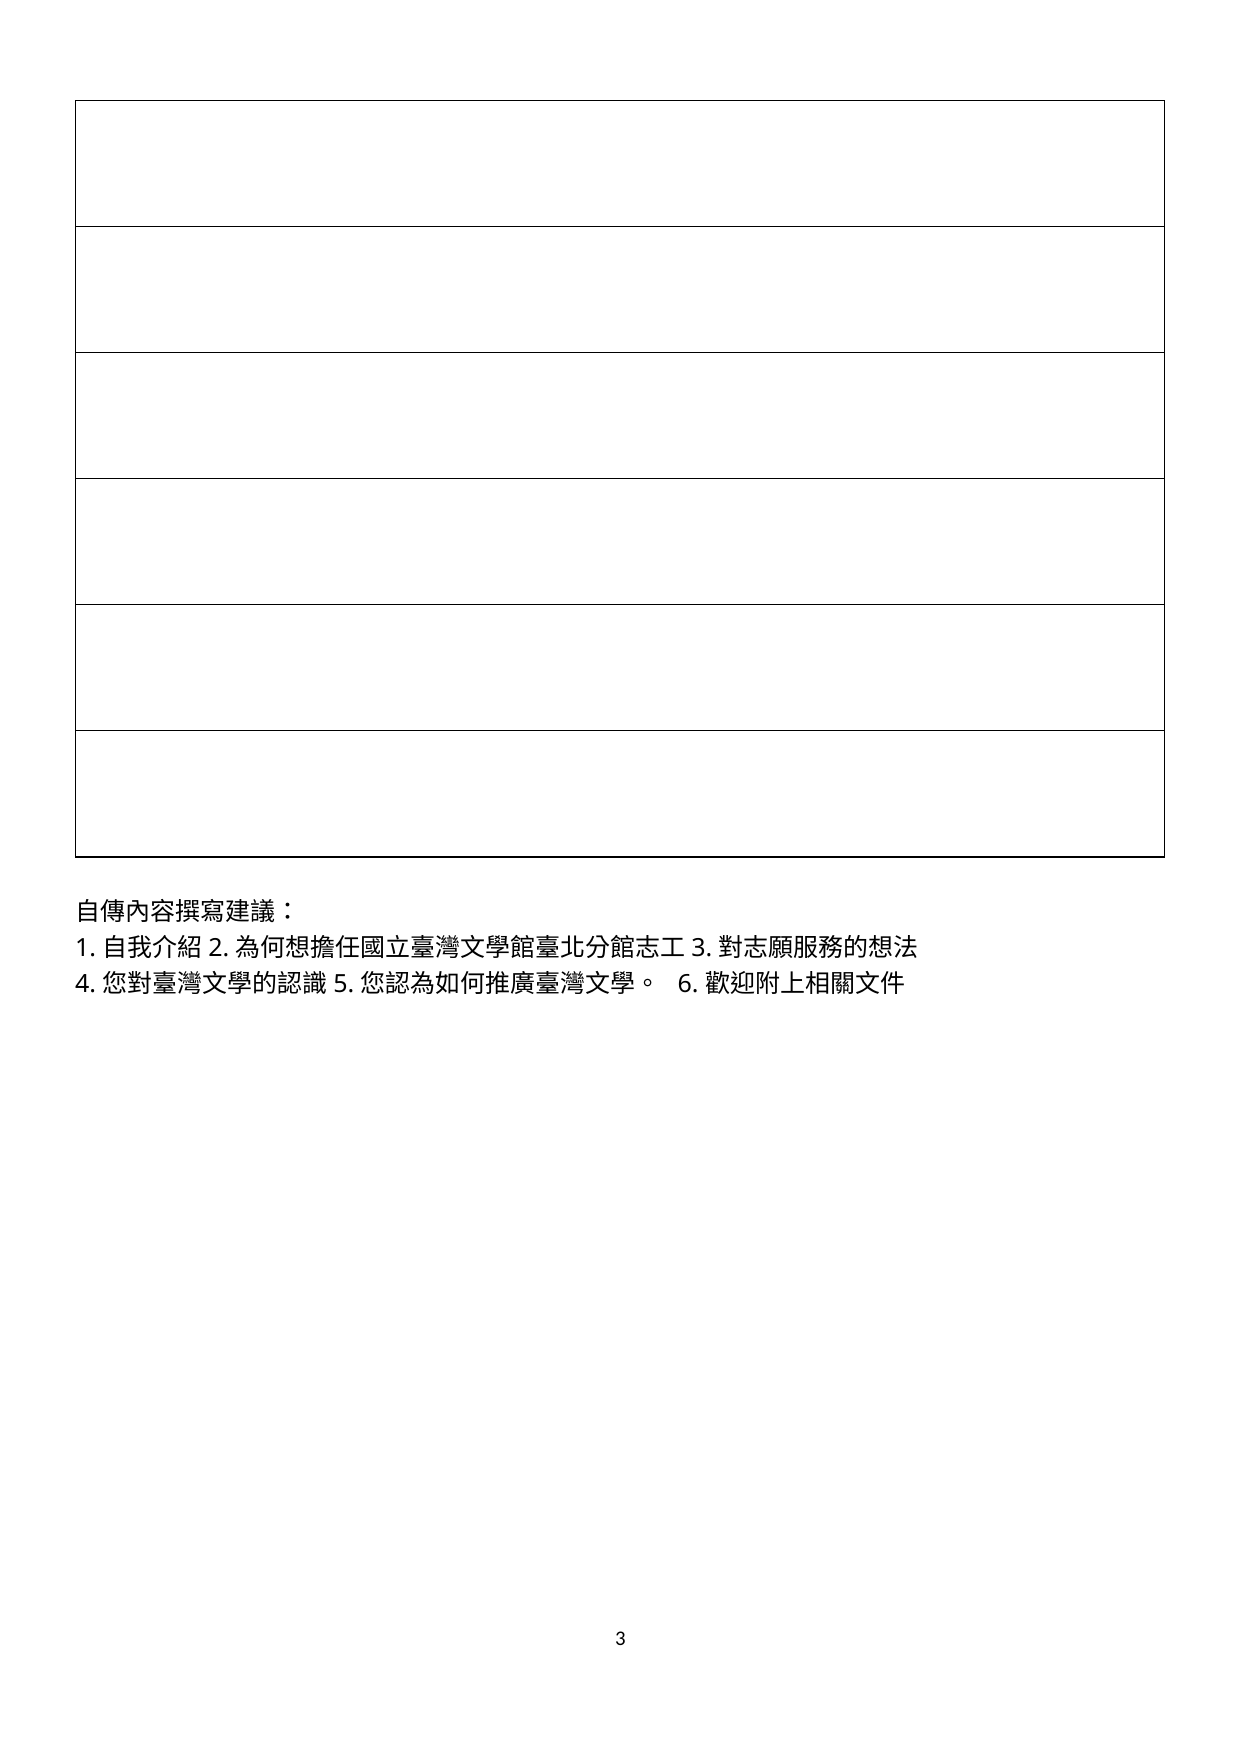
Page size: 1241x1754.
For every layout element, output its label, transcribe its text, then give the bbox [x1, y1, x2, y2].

table_cell [76, 479, 1164, 604]
text 1. 自我介紹 2. 為何想擔任國立臺灣文學館臺北分館志工 3. 對志願服務的想法 [75, 928, 1165, 964]
text 4. 您對臺灣文學的認識 5. 您認為如何推廣臺灣文學。 6. 歡迎附上相關文件 [75, 964, 1165, 1000]
table_cell [76, 731, 1164, 856]
table_cell [76, 353, 1164, 478]
table_cell [76, 101, 1164, 226]
table_cell [76, 227, 1164, 352]
table_cell [76, 605, 1164, 730]
text 自傳內容撰寫建議： [75, 891, 1165, 928]
